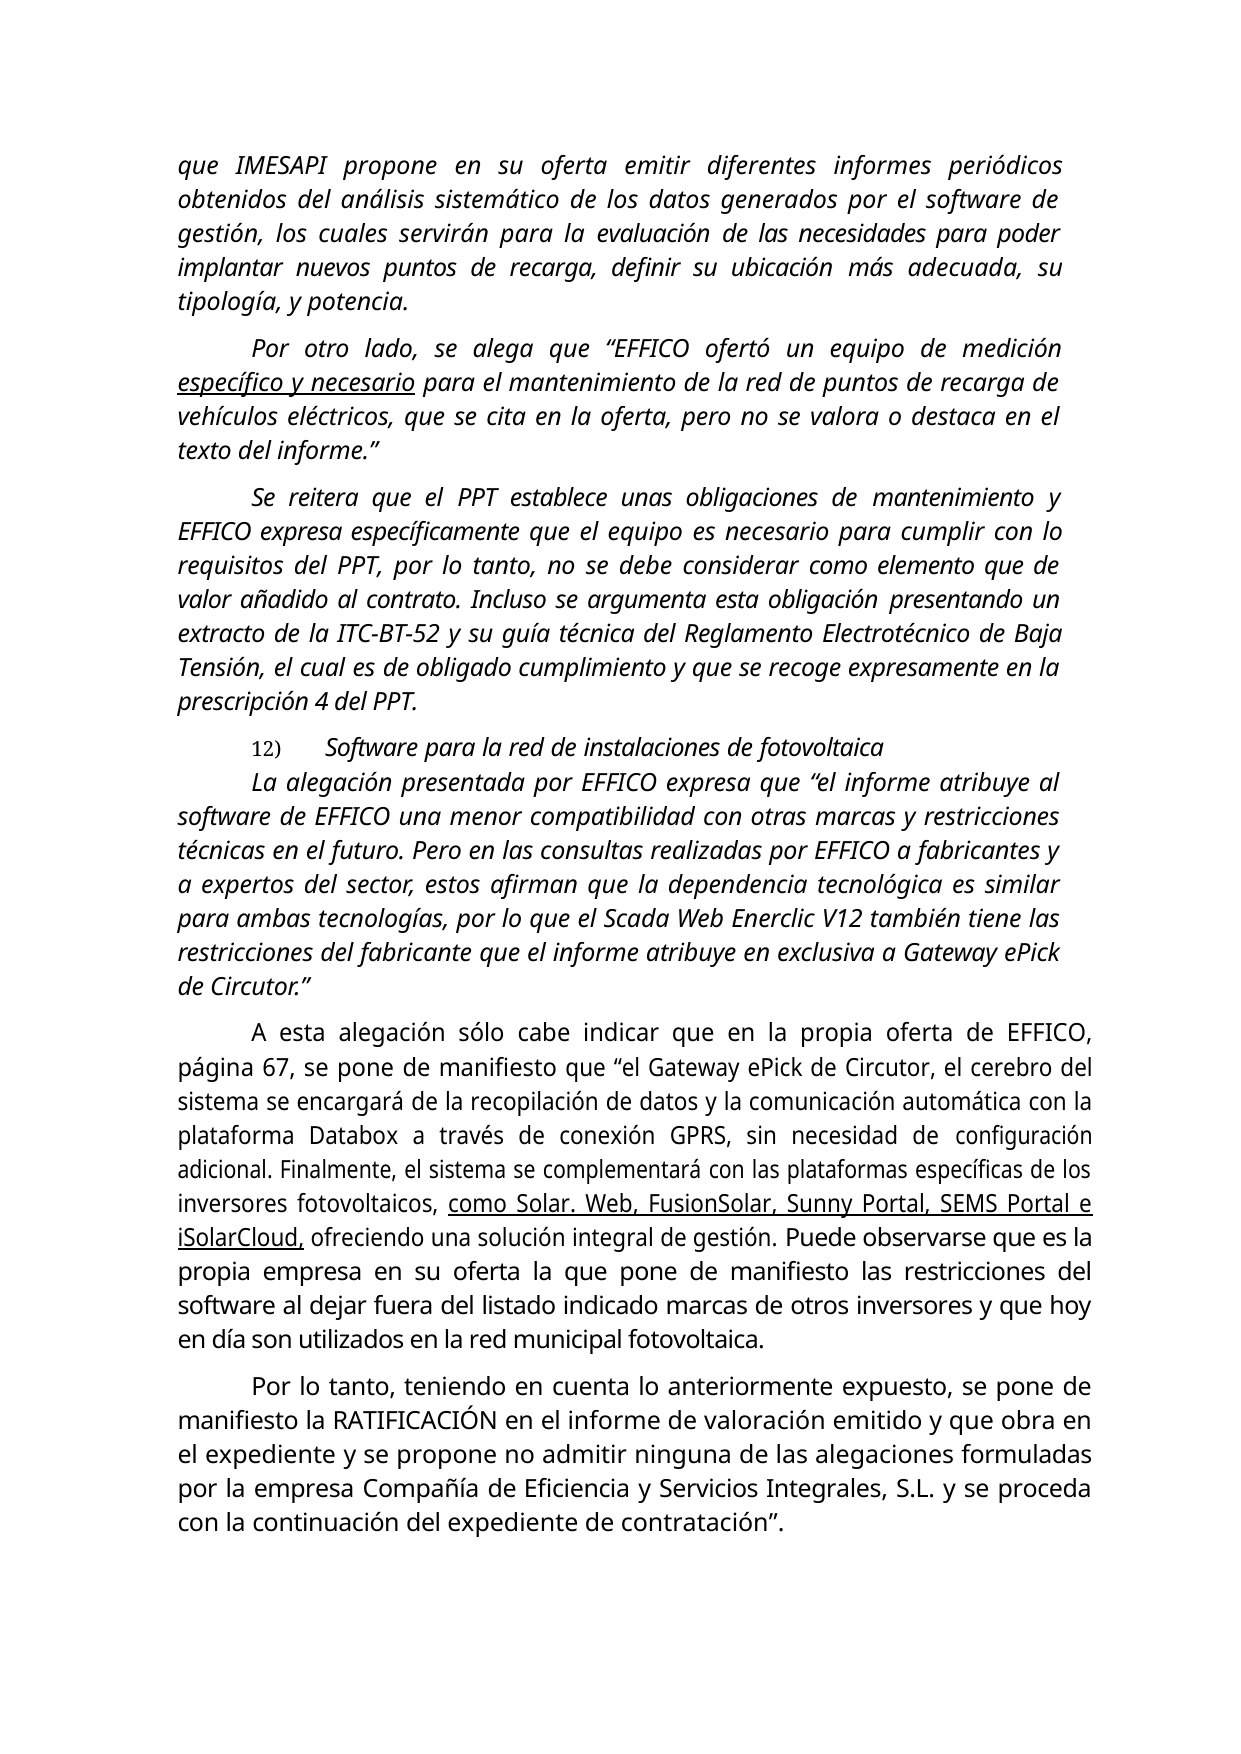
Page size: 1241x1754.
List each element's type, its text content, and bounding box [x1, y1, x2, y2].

list Software para la red de instalaciones de fotovoltaica [177, 730, 1063, 764]
text Por lo tanto, teniendo en cuenta lo anteriormente expuesto, se pone de manifiesto la RATIFICACIÓN en el informe de valoración emitido y que obra en el expediente y se propone no admitir ninguna de las alegaciones formuladas por la empresa Compañía de Eficiencia y Servicios Integrales, S.L. y se proceda con la continuación del expediente de contratación”. [177, 1368, 1093, 1538]
subtitle Por otro lado, se alega que “EFFICO ofertó un equipo de medición específico y necesario para el mantenimiento de la red de puntos de recarga de vehículos eléctricos, que se cita en la oferta, pero no se valora o destaca en el texto del informe.” [177, 330, 1063, 467]
text Se reitera que el PPT establece unas obligaciones de mantenimiento y EFFICO expresa específicamente que el equipo es necesario para cumplir con lo requisitos del PPT, por lo tanto, no se debe considerar como elemento que de valor añadido al contrato. Incluso se argumenta esta obligación presentando un extracto de la ITC-BT-52 y su guía técnica del Reglamento Electrotécnico de Baja Tensión, el cual es de obligado cumplimiento y que se recoge expresamente en la prescripción 4 del PPT. [177, 479, 1063, 718]
text A esta alegación sólo cabe indicar que en la propia oferta de EFFICO, página 67, se pone de manifiesto que “el Gateway ePick de Circutor, el cerebro del sistema se encargará de la recopilación de datos y la comunicación automática con la plataforma Databox a través de conexión GPRS, sin necesidad de configuración adicional. Finalmente, el sistema se complementará con las plataformas específicas de los inversores fotovoltaicos, como Solar. Web, FusionSolar, Sunny Portal, SEMS Portal e iSolarCloud, ofreciendo una solución integral de gestión. Puede observarse que es la propia empresa en su oferta la que pone de manifiesto las restricciones del software al dejar fuera del listado indicado marcas de otros inversores y que hoy en día son utilizados en la red municipal fotovoltaica. [177, 1015, 1093, 1356]
text que IMESAPI propone en su oferta emitir diferentes informes periódicos obtenidos del análisis sistemático de los datos generados por el software de gestión, los cuales servirán para la evaluación de las necesidades para poder implantar nuevos puntos de recarga, definir su ubicación más adecuada, su tipología, y potencia. [177, 148, 1063, 318]
subtitle La alegación presentada por EFFICO expresa que “el informe atribuye al software de EFFICO una menor compatibilidad con otras marcas y restricciones técnicas en el futuro. Pero en las consultas realizadas por EFFICO a fabricantes y a expertos del sector, estos afirman que la dependencia tecnológica es similar para ambas tecnologías, por lo que el Scada Web Enerclic V12 también tiene las restricciones del fabricante que el informe atribuye en exclusiva a Gateway ePick de Circutor.” [177, 764, 1063, 1003]
